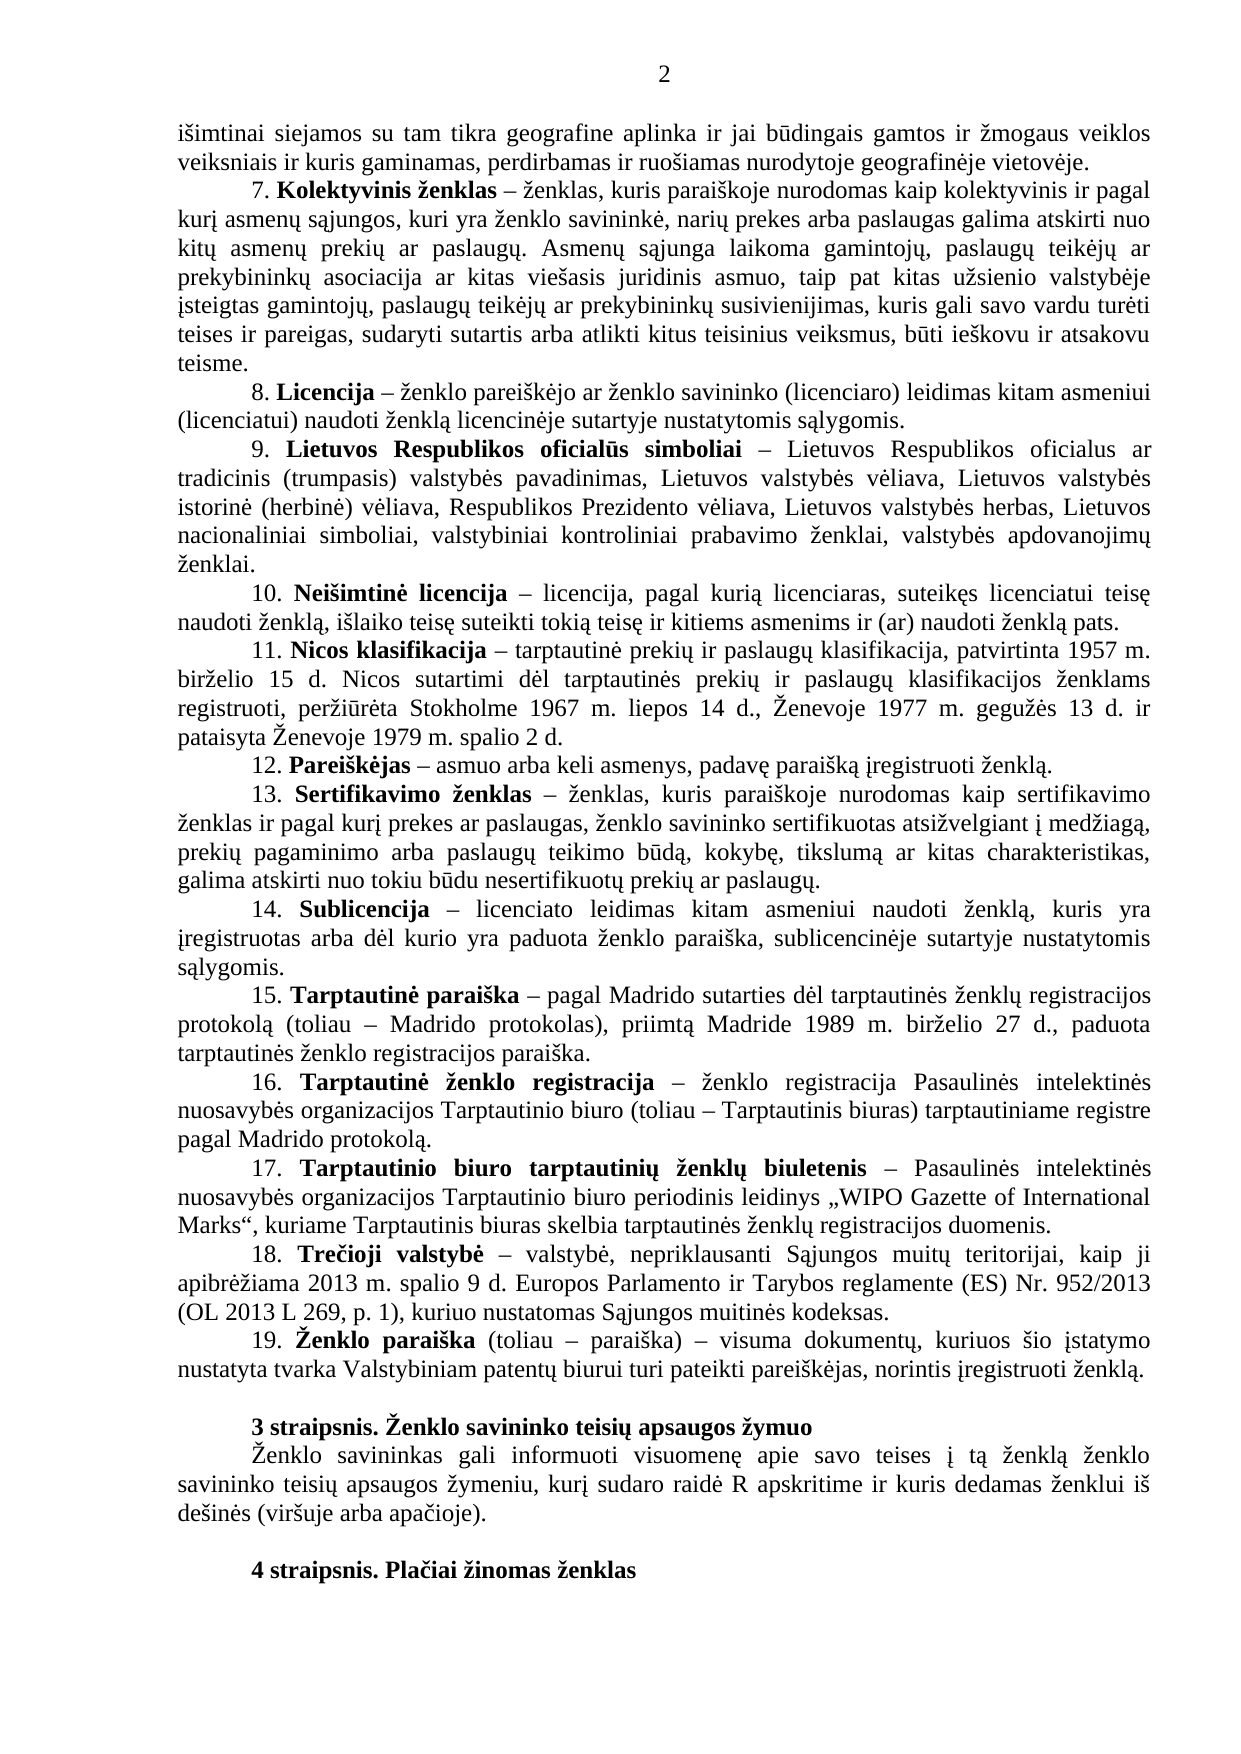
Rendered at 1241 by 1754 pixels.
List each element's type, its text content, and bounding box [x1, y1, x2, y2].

text 15. Tarptautinė paraiška – pagal Madrido sutarties dėl tarptautinės ženklų registracijos protokolą (toliau – Madrido protokolas), priimtą Madride 1989 m. birželio 27 d., paduota tarptautinės ženklo registracijos paraiška. [177, 981, 1152, 1067]
text išimtinai siejamos su tam tikra geografine aplinka ir jai būdingais gamtos ir žmogaus veiklos veiksniais ir kuris gaminamas, perdirbamas ir ruošiamas nurodytoje geografinėje vietovėje. [177, 118, 1152, 176]
text Ženklo savininkas gali informuoti visuomenę apie savo teises į tą ženklą ženklo savininko teisių apsaugos žymeniu, kurį sudaro raidė R apskritime ir kuris dedamas ženklui iš dešinės (viršuje arba apačioje). [177, 1441, 1152, 1527]
text 9. Lietuvos Respublikos oficialūs simboliai – Lietuvos Respublikos oficialus ar tradicinis (trumpasis) valstybės pavadinimas, Lietuvos valstybės vėliava, Lietuvos valstybės istorinė (herbinė) vėliava, Respublikos Prezidento vėliava, Lietuvos valstybės herbas, Lietuvos nacionaliniai simboliai, valstybiniai kontroliniai prabavimo ženklai, valstybės apdovanojimų ženklai. [177, 434, 1152, 578]
text 7. Kolektyvinis ženklas – ženklas, kuris paraiškoje nurodomas kaip kolektyvinis ir pagal kurį asmenų sąjungos, kuri yra ženklo savininkė, narių prekes arba paslaugas galima atskirti nuo kitų asmenų prekių ar paslaugų. Asmenų sąjunga laikoma gamintojų, paslaugų teikėjų ar prekybininkų asociacija ar kitas viešasis juridinis asmuo, taip pat kitas užsienio valstybėje įsteigtas gamintojų, paslaugų teikėjų ar prekybininkų susivienijimas, kuris gali savo vardu turėti teises ir pareigas, sudaryti sutartis arba atlikti kitus teisinius veiksmus, būti ieškovu ir atsakovu teisme. [177, 176, 1152, 377]
text 18. Trečioji valstybė – valstybė, nepriklausanti Sąjungos muitų teritorijai, kaip ji apibrėžiama 2013 m. spalio 9 d. Europos Parlamento ir Tarybos reglamente (ES) Nr. 952/2013 (OL 2013 L 269, p. 1), kuriuo nustatomas Sąjungos muitinės kodeksas. [177, 1239, 1152, 1326]
text 17. Tarptautinio biuro tarptautinių ženklų biuletenis – Pasaulinės intelektinės nuosavybės organizacijos Tarptautinio biuro periodinis leidinys „WIPO Gazette of International Marks“, kuriame Tarptautinis biuras skelbia tarptautinės ženklų registracijos duomenis. [177, 1153, 1152, 1239]
text 3 straipsnis. Ženklo savininko teisių apsaugos žymuo [177, 1412, 1152, 1441]
text 19. Ženklo paraiška (toliau – paraiška) – visuma dokumentų, kuriuos šio įstatymo nustatyta tvarka Valstybiniam patentų biurui turi pateikti pareiškėjas, norintis įregistruoti ženklą. [177, 1326, 1152, 1383]
text 14. Sublicencija – licenciato leidimas kitam asmeniui naudoti ženklą, kuris yra įregistruotas arba dėl kurio yra paduota ženklo paraiška, sublicencinėje sutartyje nustatytomis sąlygomis. [177, 894, 1152, 981]
text 10. Neišimtinė licencija – licencija, pagal kurią licenciaras, suteikęs licenciatui teisę naudoti ženklą, išlaiko teisę suteikti tokią teisę ir kitiems asmenims ir (ar) naudoti ženklą pats. [177, 578, 1152, 636]
text 8. Licencija – ženklo pareiškėjo ar ženklo savininko (licenciaro) leidimas kitam asmeniui (licenciatui) naudoti ženklą licencinėje sutartyje nustatytomis sąlygomis. [177, 377, 1152, 434]
text 12. Pareiškėjas – asmuo arba keli asmenys, padavę paraišką įregistruoti ženklą. [177, 751, 1152, 779]
text 11. Nicos klasifikacija – tarptautinė prekių ir paslaugų klasifikacija, patvirtinta 1957 m. birželio 15 d. Nicos sutartimi dėl tarptautinės prekių ir paslaugų klasifikacijos ženklams registruoti, peržiūrėta Stokholme 1967 m. liepos 14 d., Ženevoje 1977 m. gegužės 13 d. ir pataisyta Ženevoje 1979 m. spalio 2 d. [177, 636, 1152, 751]
text 13. Sertifikavimo ženklas – ženklas, kuris paraiškoje nurodomas kaip sertifikavimo ženklas ir pagal kurį prekes ar paslaugas, ženklo savininko sertifikuotas atsižvelgiant į medžiagą, prekių pagaminimo arba paslaugų teikimo būdą, kokybę, tikslumą ar kitas charakteristikas, galima atskirti nuo tokiu būdu nesertifikuotų prekių ar paslaugų. [177, 779, 1152, 894]
text 16. Tarptautinė ženklo registracija – ženklo registracija Pasaulinės intelektinės nuosavybės organizacijos Tarptautinio biuro (toliau – Tarptautinis biuras) tarptautiniame registre pagal Madrido protokolą. [177, 1067, 1152, 1153]
text 4 straipsnis. Plačiai žinomas ženklas [177, 1556, 1152, 1584]
